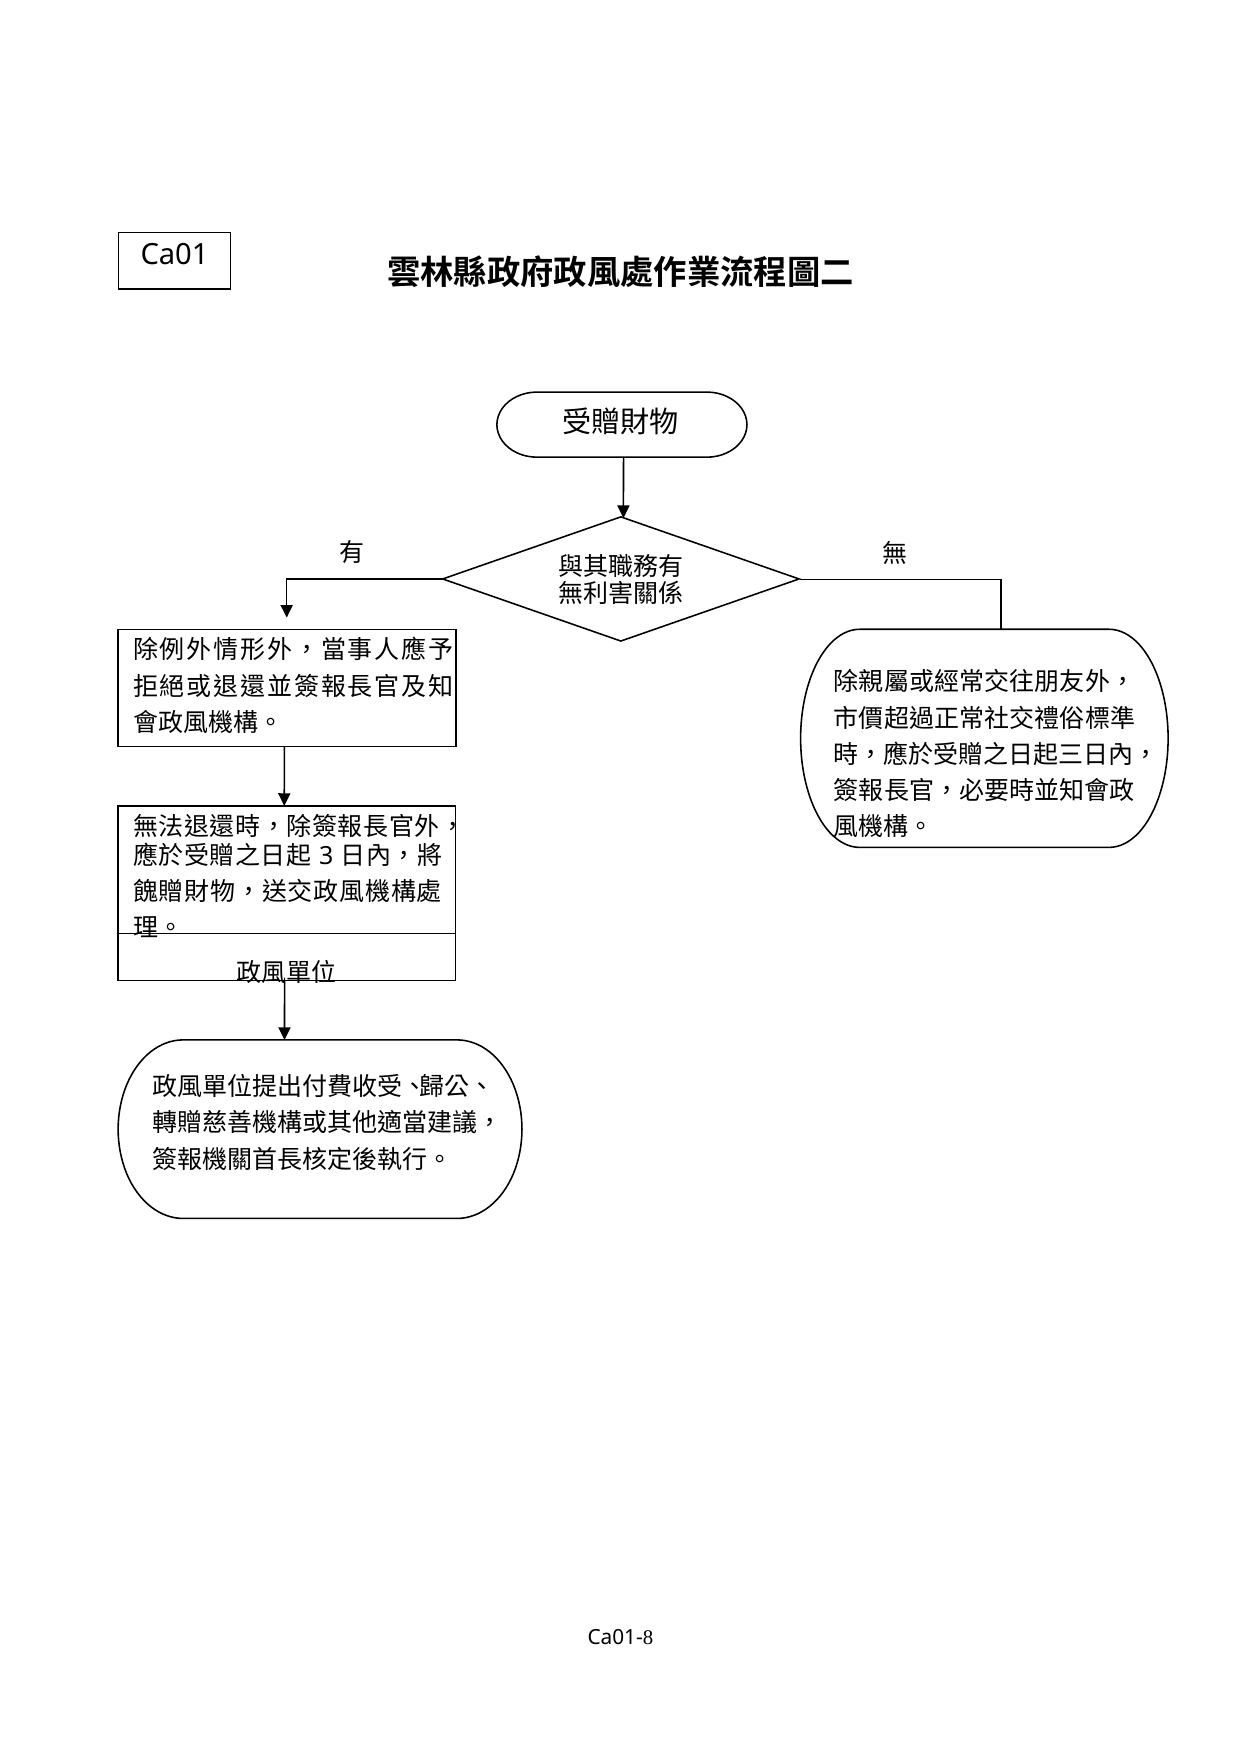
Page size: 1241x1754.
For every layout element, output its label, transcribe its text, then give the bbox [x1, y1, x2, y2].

text Ca01 [134, 241, 215, 270]
text 雲林縣政府政風處作業流程圖二 [118, 233, 1122, 308]
text 受贈財物 [118, 383, 1122, 1470]
